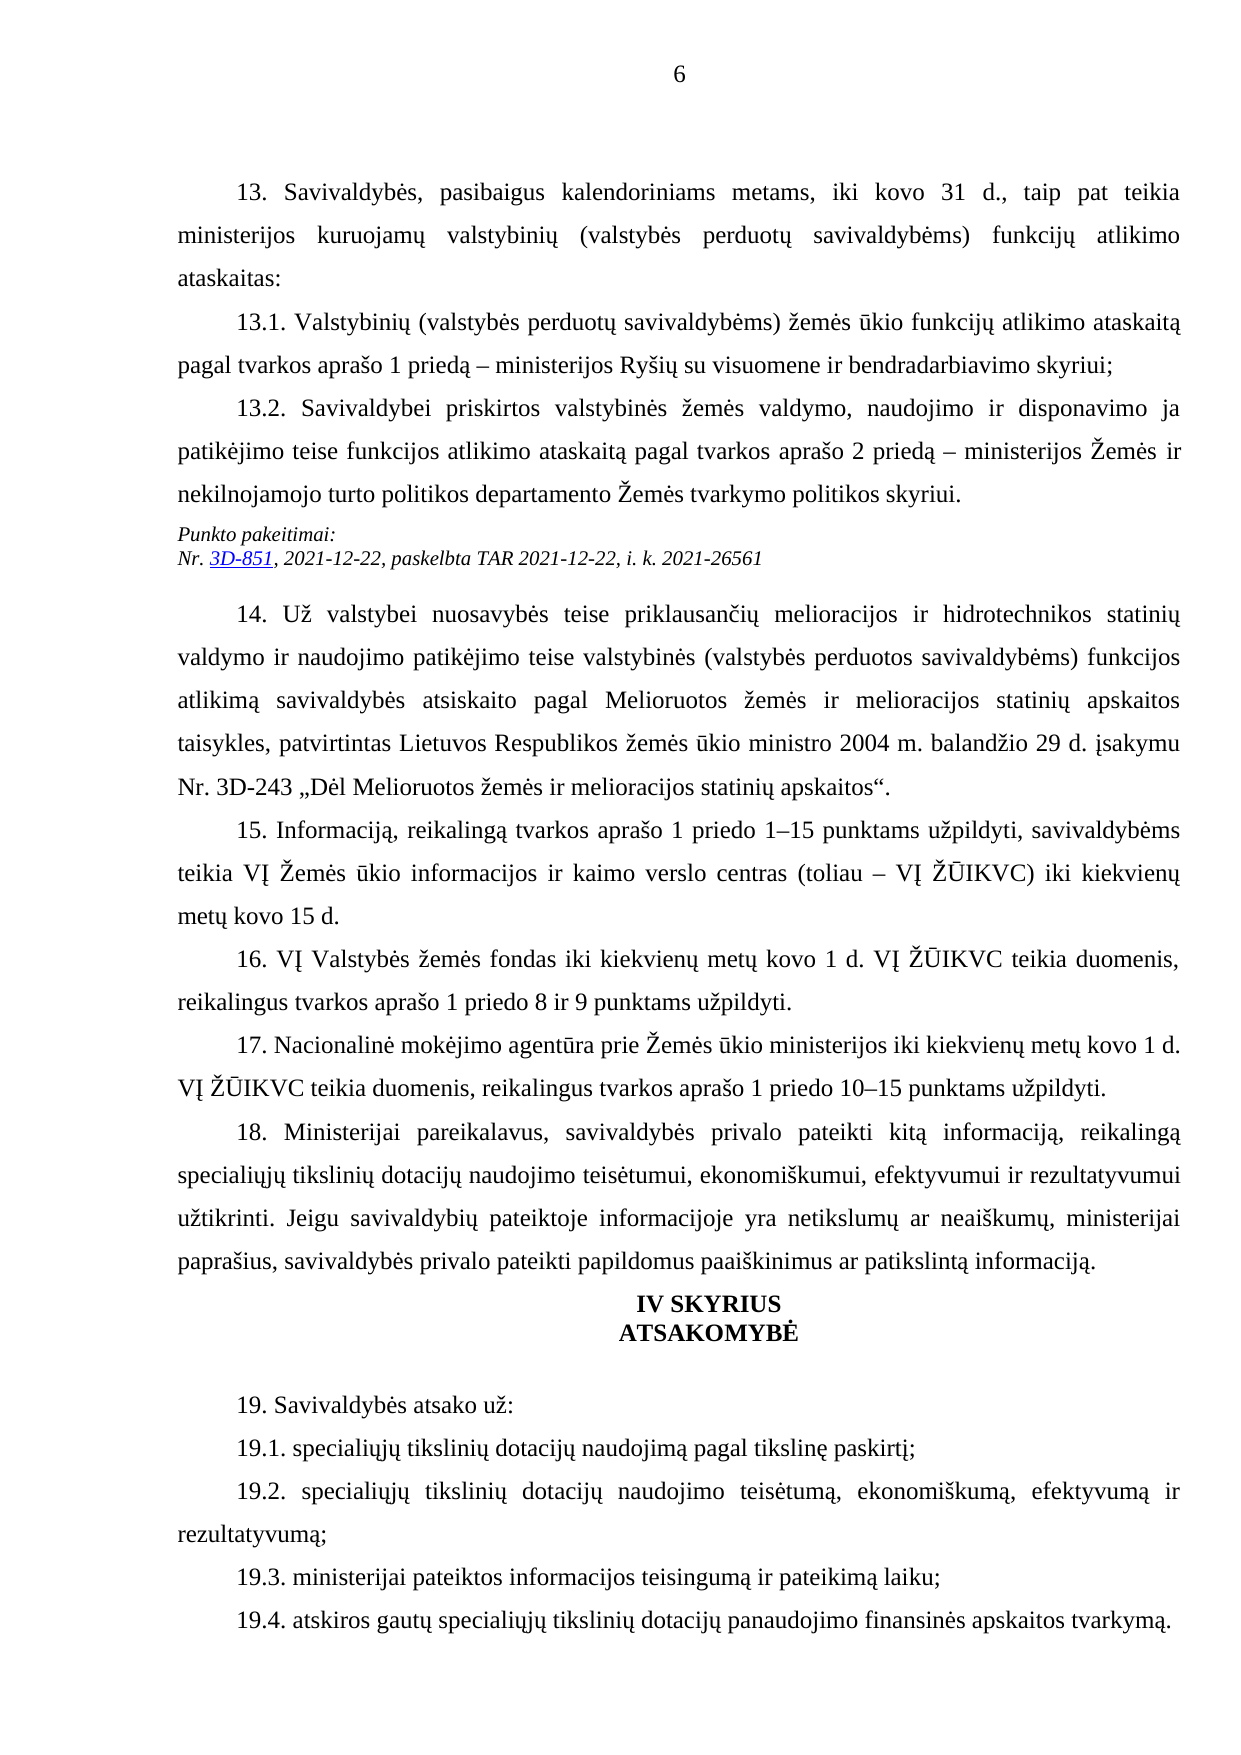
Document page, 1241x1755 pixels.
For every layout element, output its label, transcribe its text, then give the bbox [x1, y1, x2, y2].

text 19.3. ministerijai pateiktos informacijos teisingumą ir pateikimą laiku; [177, 1562, 1181, 1591]
text 19. Savivaldybės atsako už: [177, 1390, 1181, 1418]
text 19.4. atskiros gautų specialiųjų tikslinių dotacijų panaudojimo finansinės apskaitos tvarkymą. [177, 1605, 1181, 1634]
text 13. Savivaldybės, pasibaigus kalendoriniams metams, iki kovo 31 d., taip pat teikia ministerijos kuruojamų valstybinių (valstybės perduotų savivaldybėms) funkcijų atlikimo ataskaitas: [177, 177, 1181, 292]
text IV SKYRIUS [177, 1289, 1181, 1318]
text ATSAKOMYBĖ [177, 1318, 1181, 1347]
text 15. Informaciją, reikalingą tvarkos aprašo 1 priedo 1–15 punktams užpildyti, savivaldybėms teikia VĮ Žemės ūkio informacijos ir kaimo verslo centras (toliau – VĮ ŽŪIKVC) iki kiekvienų metų kovo 15 d. [177, 815, 1181, 930]
text 19.2. specialiųjų tikslinių dotacijų naudojimo teisėtumą, ekonomiškumą, efektyvumą ir rezultatyvumą; [177, 1476, 1181, 1548]
text 19.1. specialiųjų tikslinių dotacijų naudojimą pagal tikslinę paskirtį; [177, 1433, 1181, 1462]
text Nr. 3D-851, 2021-12-22, paskelbta TAR 2021-12-22, i. k. 2021-26561 [177, 546, 1181, 570]
text 13.2. Savivaldybei priskirtos valstybinės žemės valdymo, naudojimo ir disponavimo ja patikėjimo teise funkcijos atlikimo ataskaitą pagal tvarkos aprašo 2 priedą – ministerijos Žemės ir nekilnojamojo turto politikos departamento Žemės tvarkymo politikos skyriui. [177, 393, 1181, 508]
text 14. Už valstybei nuosavybės teise priklausančių melioracijos ir hidrotechnikos statinių valdymo ir naudojimo patikėjimo teise valstybinės (valstybės perduotos savivaldybėms) funkcijos atlikimą savivaldybės atsiskaito pagal Melioruotos žemės ir melioracijos statinių apskaitos taisykles, patvirtintas Lietuvos Respublikos žemės ūkio ministro 2004 m. balandžio 29 d. įsakymu Nr. 3D-243 „Dėl Melioruotos žemės ir melioracijos statinių apskaitos“. [177, 599, 1181, 800]
text Punkto pakeitimai: [177, 522, 1181, 546]
text 13.1. Valstybinių (valstybės perduotų savivaldybėms) žemės ūkio funkcijų atlikimo ataskaitą pagal tvarkos aprašo 1 priedą – ministerijos Ryšių su visuomene ir bendradarbiavimo skyriui; [177, 307, 1181, 378]
text 18. Ministerijai pareikalavus, savivaldybės privalo pateikti kitą informaciją, reikalingą specialiųjų tikslinių dotacijų naudojimo teisėtumui, ekonomiškumui, efektyvumui ir rezultatyvumui užtikrinti. Jeigu savivaldybių pateiktoje informacijoje yra netikslumų ar neaiškumų, ministerijai paprašius, savivaldybės privalo pateikti papildomus paaiškinimus ar patikslintą informaciją. [177, 1117, 1181, 1275]
text 17. Nacionalinė mokėjimo agentūra prie Žemės ūkio ministerijos iki kiekvienų metų kovo 1 d. VĮ ŽŪIKVC teikia duomenis, reikalingus tvarkos aprašo 1 priedo 10–15 punktams užpildyti. [177, 1030, 1181, 1102]
text 16. VĮ Valstybės žemės fondas iki kiekvienų metų kovo 1 d. VĮ ŽŪIKVC teikia duomenis, reikalingus tvarkos aprašo 1 priedo 8 ir 9 punktams užpildyti. [177, 944, 1181, 1016]
